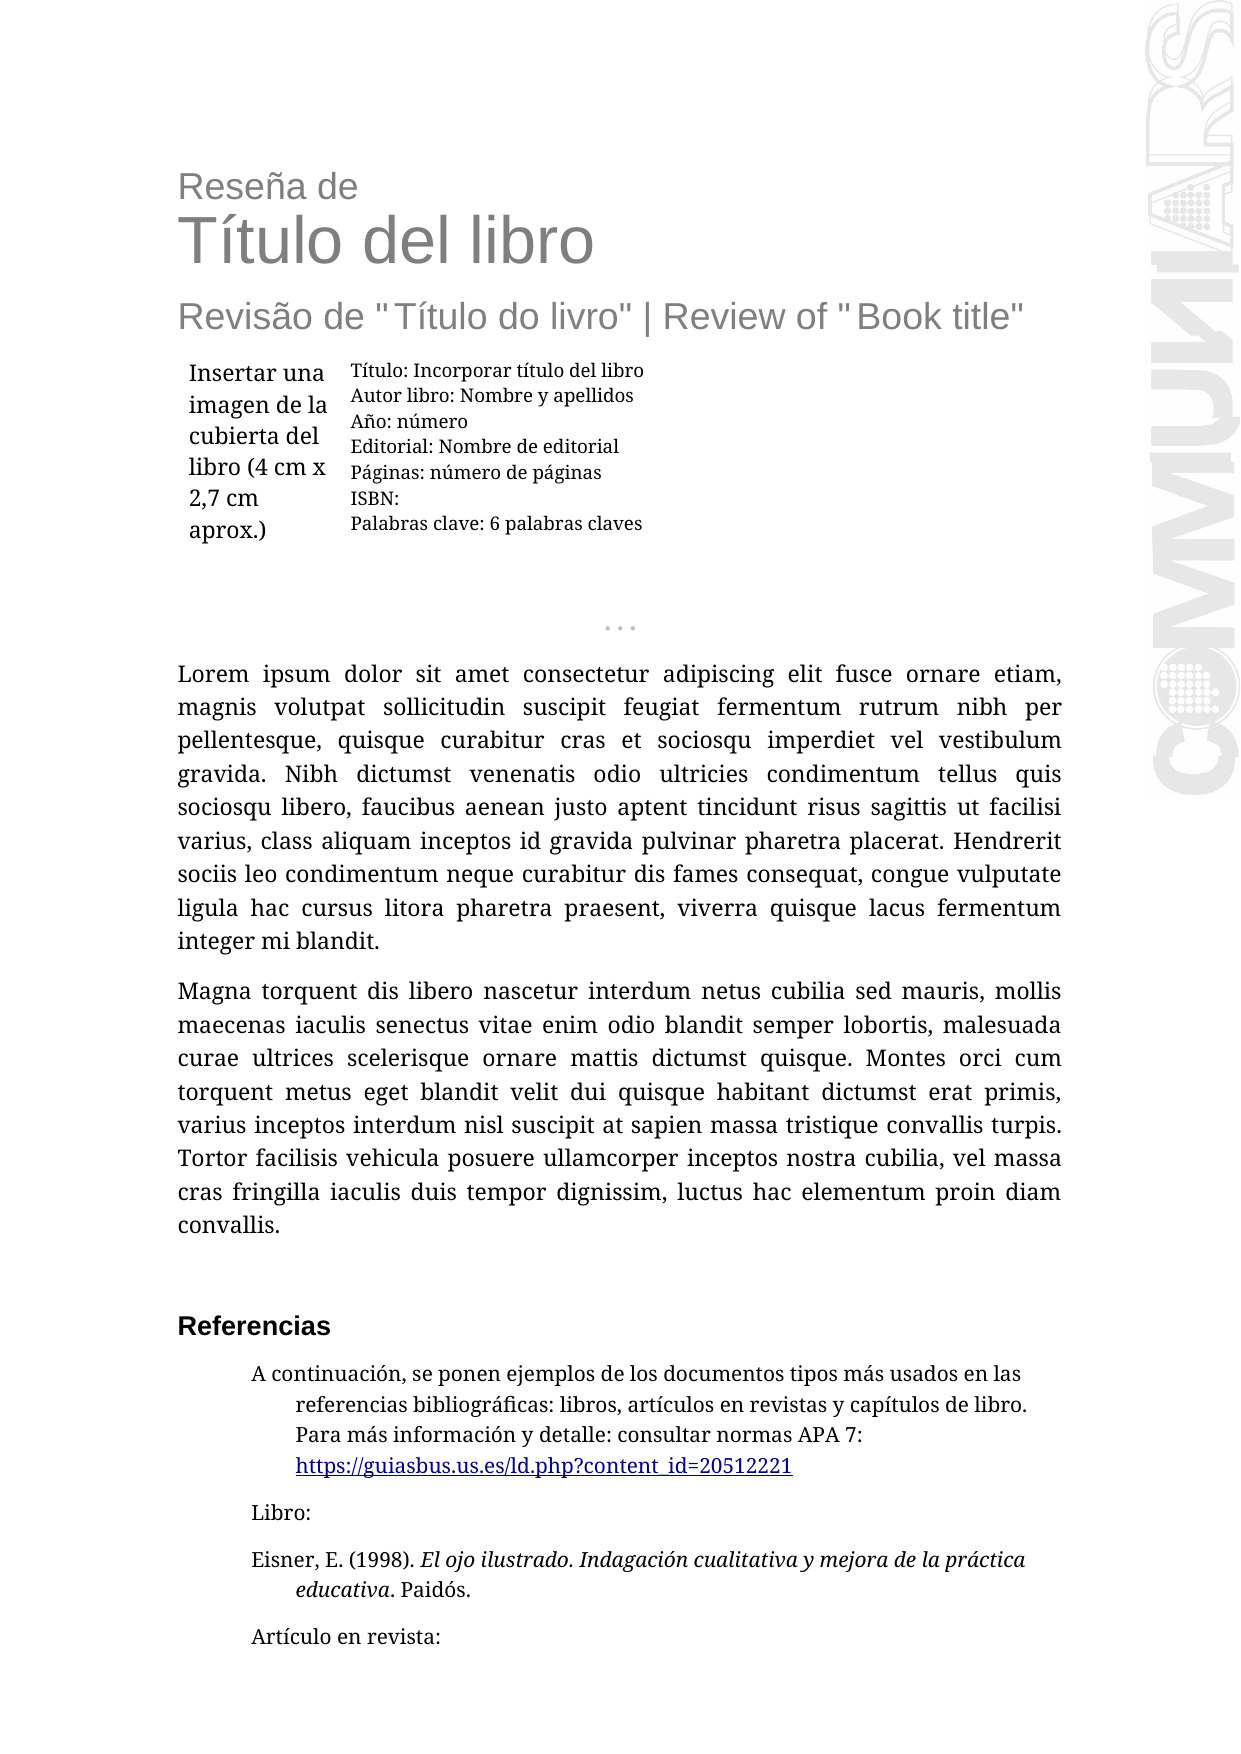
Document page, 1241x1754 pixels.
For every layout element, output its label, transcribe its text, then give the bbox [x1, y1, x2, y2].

text Referencias [177, 1309, 1063, 1341]
text A continuación, se ponen ejemplos de los documentos tipos más usados en las referencias bibliográficas: libros, artículos en revistas y capítulos de libro. Para más información y detalle: consultar normas APA 7: https://guiasbus.us.es/ld.php?content_id=20512221 [251, 1359, 1063, 1479]
text … [177, 595, 1063, 638]
text Lorem ipsum dolor sit amet consectetur adipiscing elit fusce ornare etiam, magnis volutpat sollicitudin suscipit feugiat fermentum rutrum nibh per pellentesque, quisque curabitur cras et sociosqu imperdiet vel vestibulum gravida. Nibh dictumst venenatis odio ultricies condimentum tellus quis sociosqu libero, faucibus aenean justo aptent tincidunt risus sagittis ut facilisi varius, class aliquam inceptos id gravida pulvinar pharetra placerat. Hendrerit sociis leo condimentum neque curabitur dis fames consequat, congue vulputate ligula hac cursus litora pharetra praesent, viverra quisque lacus fermentum integer mi blandit. [177, 658, 1063, 956]
table_header Título: Incorporar título del libro Autor libro: Nombre y apellidos Año: número Editorial: Nombre de editorial Páginas: número de páginas ISBN: Palabras clave: 6 palabras claves [339, 357, 1062, 545]
text Revisão de " Título do livro" | Review of " Book title" [177, 294, 1063, 338]
text Libro: [251, 1498, 1063, 1526]
text Eisner, E. (1998). El ojo ilustrado. Indagación cualitativa y mejora de la práctica educativa. Paidós. [251, 1545, 1063, 1604]
text Artículo en revista: [251, 1622, 1063, 1651]
table_header Insertar una imagen de la cubierta del libro (4 cm x 2,7 cm aprox.) [177, 357, 339, 545]
text Reseña de Título del libro [177, 148, 1063, 278]
text Magna torquent dis libero nascetur interdum netus cubilia sed mauris, mollis maecenas iaculis senectus vitae enim odio blandit semper lobortis, malesuada curae ultrices scelerisque ornare mattis dictumst quisque. Montes orci cum torquent metus eget blandit velit dui quisque habitant dictumst erat primis, varius inceptos interdum nisl suscipit at sapien massa tristique convallis turpis. Tortor facilisis vehicula posuere ullamcorper inceptos nostra cubilia, vel massa cras fringilla iaculis duis tempor dignissim, luctus hac elementum proin diam convallis. [177, 975, 1063, 1241]
